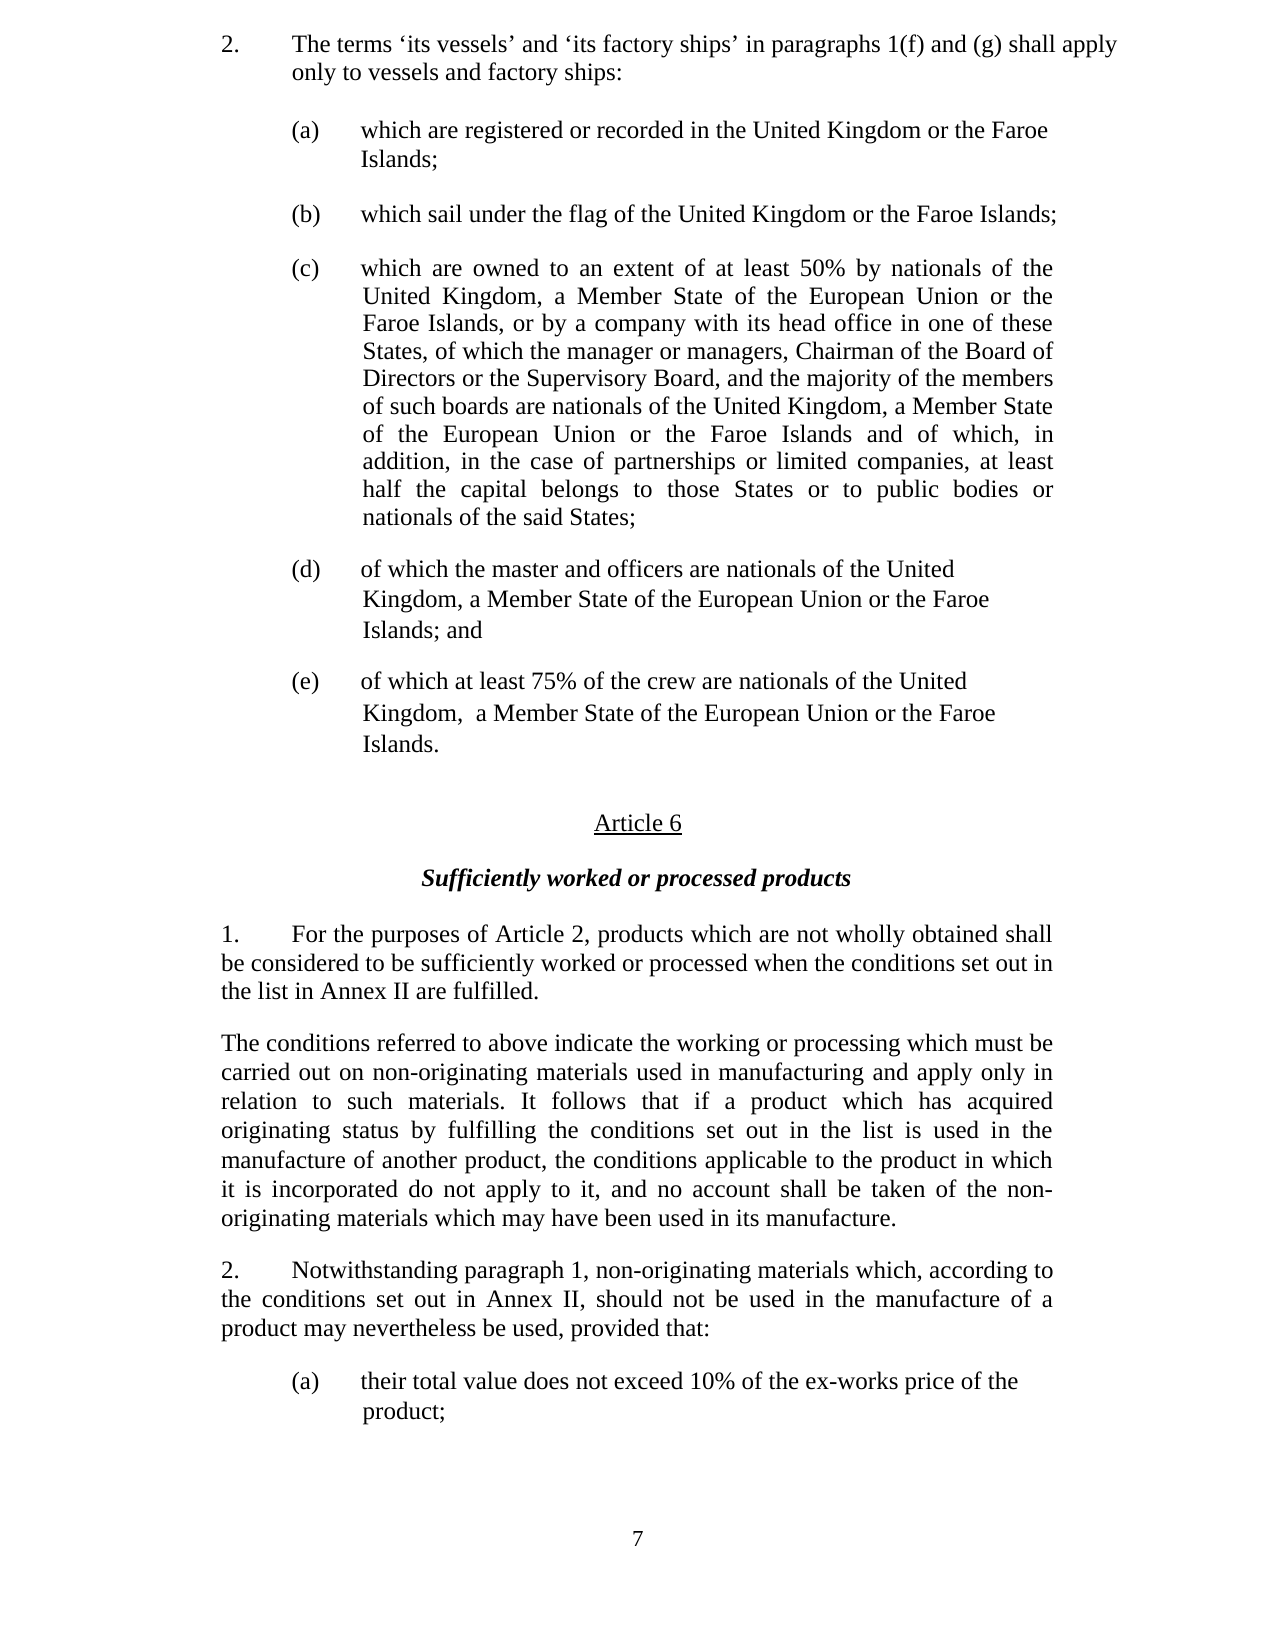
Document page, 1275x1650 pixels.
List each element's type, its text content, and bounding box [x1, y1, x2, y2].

list The terms ‘its vessels’ and ‘its factory ships’ in paragraphs 1(f) and (g) shall apply only to vessels and factory ships: [221, 29, 1125, 86]
list their total value does not exceed 10% of the ex-works price of the product; [291, 1366, 1054, 1425]
text The conditions referred to above indicate the working or processing which must be carried out on non-originating materials used in manufacturing and apply only in relation to such materials. It follows that if a product which has acquired originating status by fulfilling the conditions set out in the list is used in the manufacture of another product, the conditions applicable to the product in which it is incorporated do not apply to it, and no account shall be taken of the non-originating materials which may have been used in its manufacture. [221, 1028, 1054, 1232]
subtitle Article 6 [150, 808, 1125, 837]
list For the purposes of Article 2, products which are not wholly obtained shall be considered to be sufficiently worked or processed when the conditions set out in the list in Annex II are fulfilled. [221, 919, 1054, 1005]
list which are registered or recorded in the United Kingdom or the Faroe Islands; [291, 115, 1125, 172]
list which sail under the flag of the United Kingdom or the Faroe Islands; [291, 199, 1125, 228]
list which are owned to an extent of at least 50% by nationals of the United Kingdom, a Member State of the European Union or the Faroe Islands, or by a company with its head office in one of these States, of which the manager or managers, Chairman of the Board of Directors or the Supervisory Board, and the majority of the members of such boards are nationals of the United Kingdom, a Member State of the European Union or the Faroe Islands and of which, in addition, in the case of partnerships or limited companies, at least half the capital belongs to those States or to public bodies or nationals of the said States; [291, 254, 1054, 530]
subtitle Sufficiently worked or processed products [150, 863, 1125, 892]
list of which at least 75% of the crew are nationals of the United Kingdom, a Member State of the European Union or the Faroe Islands. [291, 666, 1054, 758]
list Notwithstanding paragraph 1, non-originating materials which, according to the conditions set out in Annex II, should not be used in the manufacture of a product may nevertheless be used, provided that: [221, 1255, 1054, 1341]
list of which the master and officers are nationals of the United Kingdom, a Member State of the European Union or the Faroe Islands; and [291, 554, 1054, 644]
